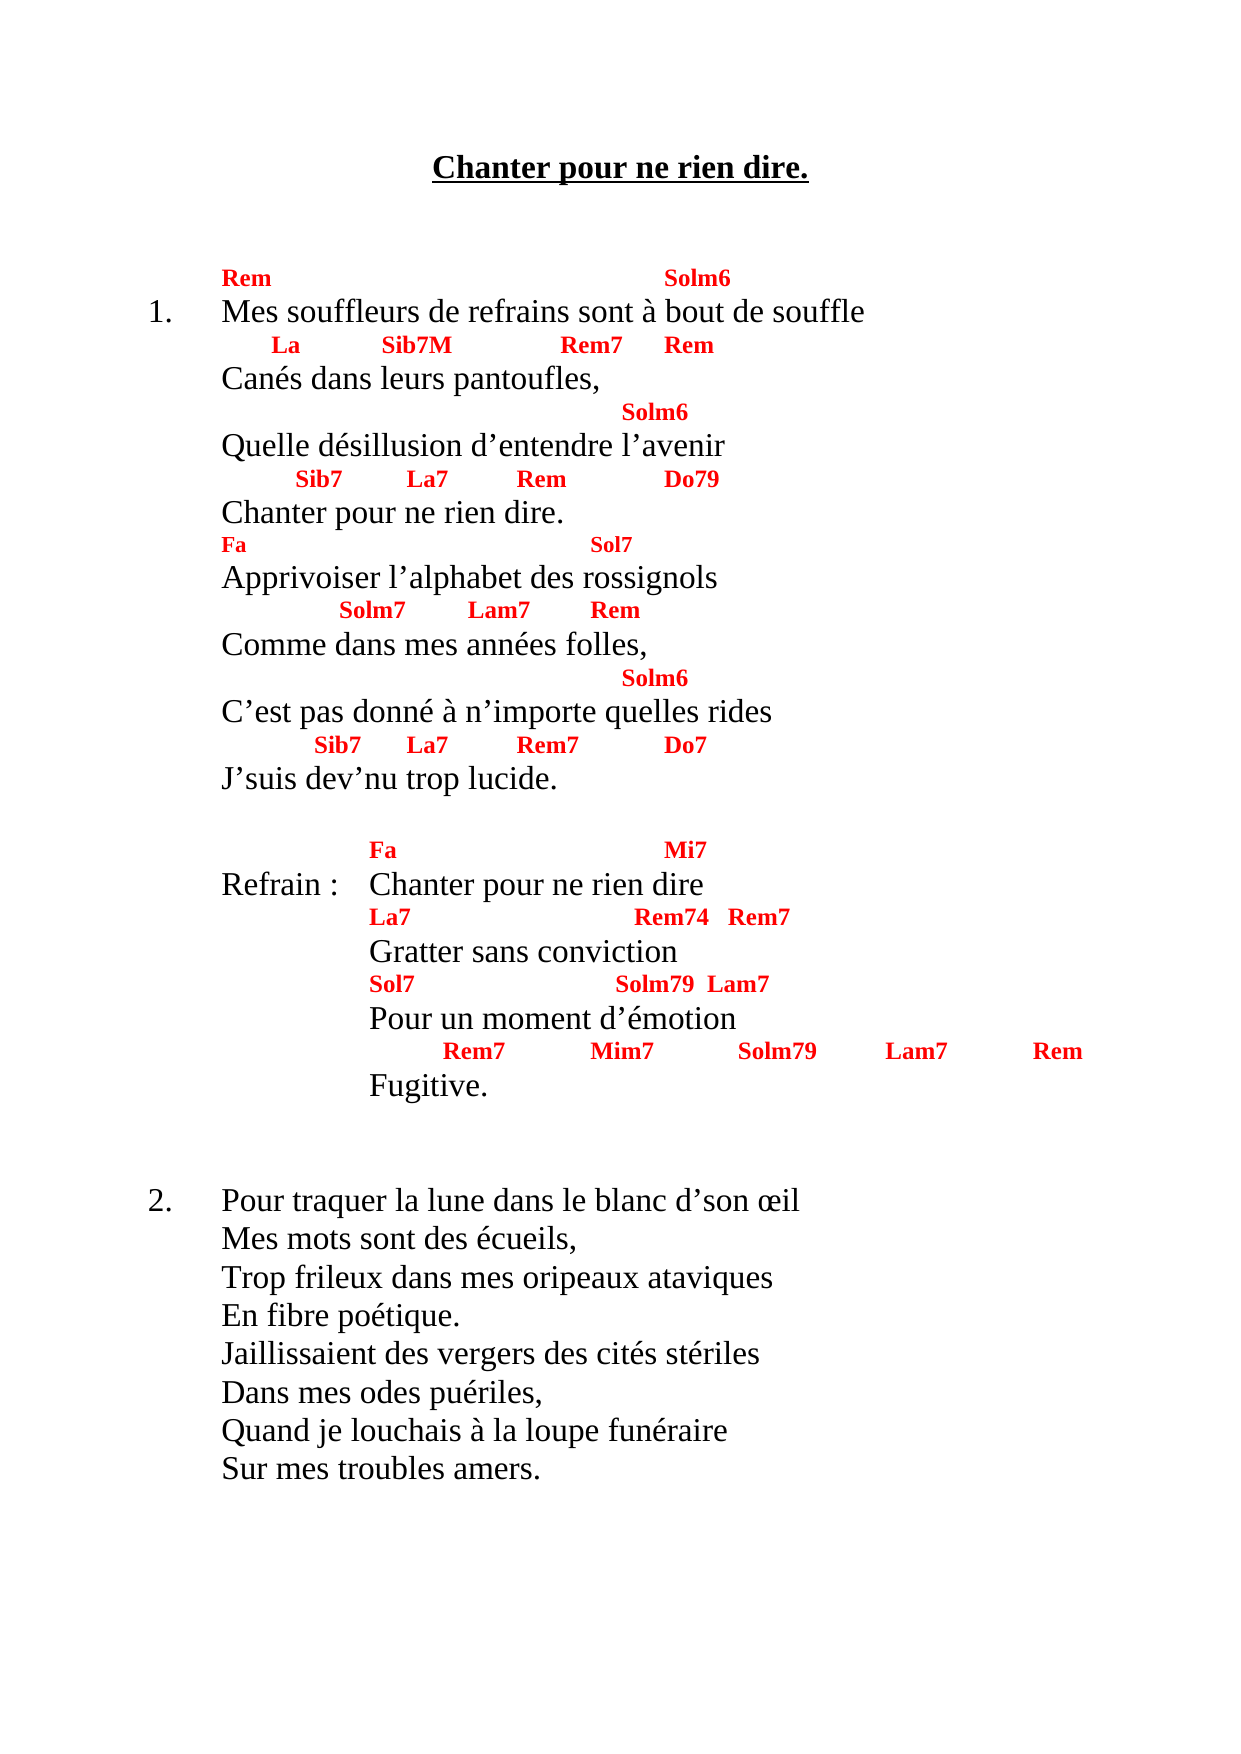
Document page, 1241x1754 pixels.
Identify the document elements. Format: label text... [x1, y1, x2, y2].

text Dans mes odes puériles, [221, 1372, 1093, 1410]
list Mes souffleurs de refrains sont à bout de souffle [148, 291, 1093, 330]
text Fa Mi7 [221, 835, 1093, 864]
text Sur mes troubles amers. [221, 1448, 1093, 1487]
subtitle Sib7 La7 Rem7 Do7 [221, 730, 1093, 758]
subtitle La7 Rem74 Rem7 [148, 902, 1093, 931]
subtitle Solm7 Lam7 Rem [221, 596, 1093, 624]
text C’est pas donné à n’importe quelles rides [221, 691, 1093, 730]
text Refrain : Chanter pour ne rien dire [221, 864, 1093, 902]
text Pour un moment d’émotion [148, 998, 1093, 1036]
text Trop frileux dans mes oripeaux ataviques [221, 1257, 1093, 1295]
text Jaillissaient des vergers des cités stériles [221, 1333, 1093, 1372]
text En fibre poétique. [221, 1295, 1093, 1333]
text Sib7 La7 Rem Do79 [221, 464, 1093, 493]
text Solm6 [221, 663, 1093, 691]
text Rem Solm6 [148, 263, 1093, 291]
text Solm6 [221, 397, 1093, 426]
list Pour traquer la lune dans le blanc d’son œil [148, 1180, 1093, 1218]
text Canés dans leurs pantoufles, [221, 358, 1093, 397]
text Chanter pour ne rien dire. [148, 148, 1093, 186]
text Fugitive. [148, 1065, 1093, 1103]
text Chanter pour ne rien dire. [221, 493, 1093, 531]
subtitle Fa Sol7 [221, 531, 1093, 557]
text Quelle désillusion d’entendre l’avenir [221, 426, 1093, 464]
text J’suis dev’nu trop lucide. [221, 758, 1093, 797]
text Apprivoiser l’alphabet des rossignols [221, 557, 1093, 596]
text Comme dans mes années folles, [221, 624, 1093, 663]
text Sol7 Solm79 Lam7 [148, 969, 1093, 998]
subtitle La Sib7M Rem7 Rem [221, 330, 1093, 358]
text Gratter sans conviction [148, 931, 1093, 969]
text Rem7 Mim7 Solm79 Lam7 Rem [148, 1036, 1093, 1065]
text Mes mots sont des écueils, [221, 1218, 1093, 1257]
text Quand je louchais à la loupe funéraire [221, 1410, 1093, 1448]
